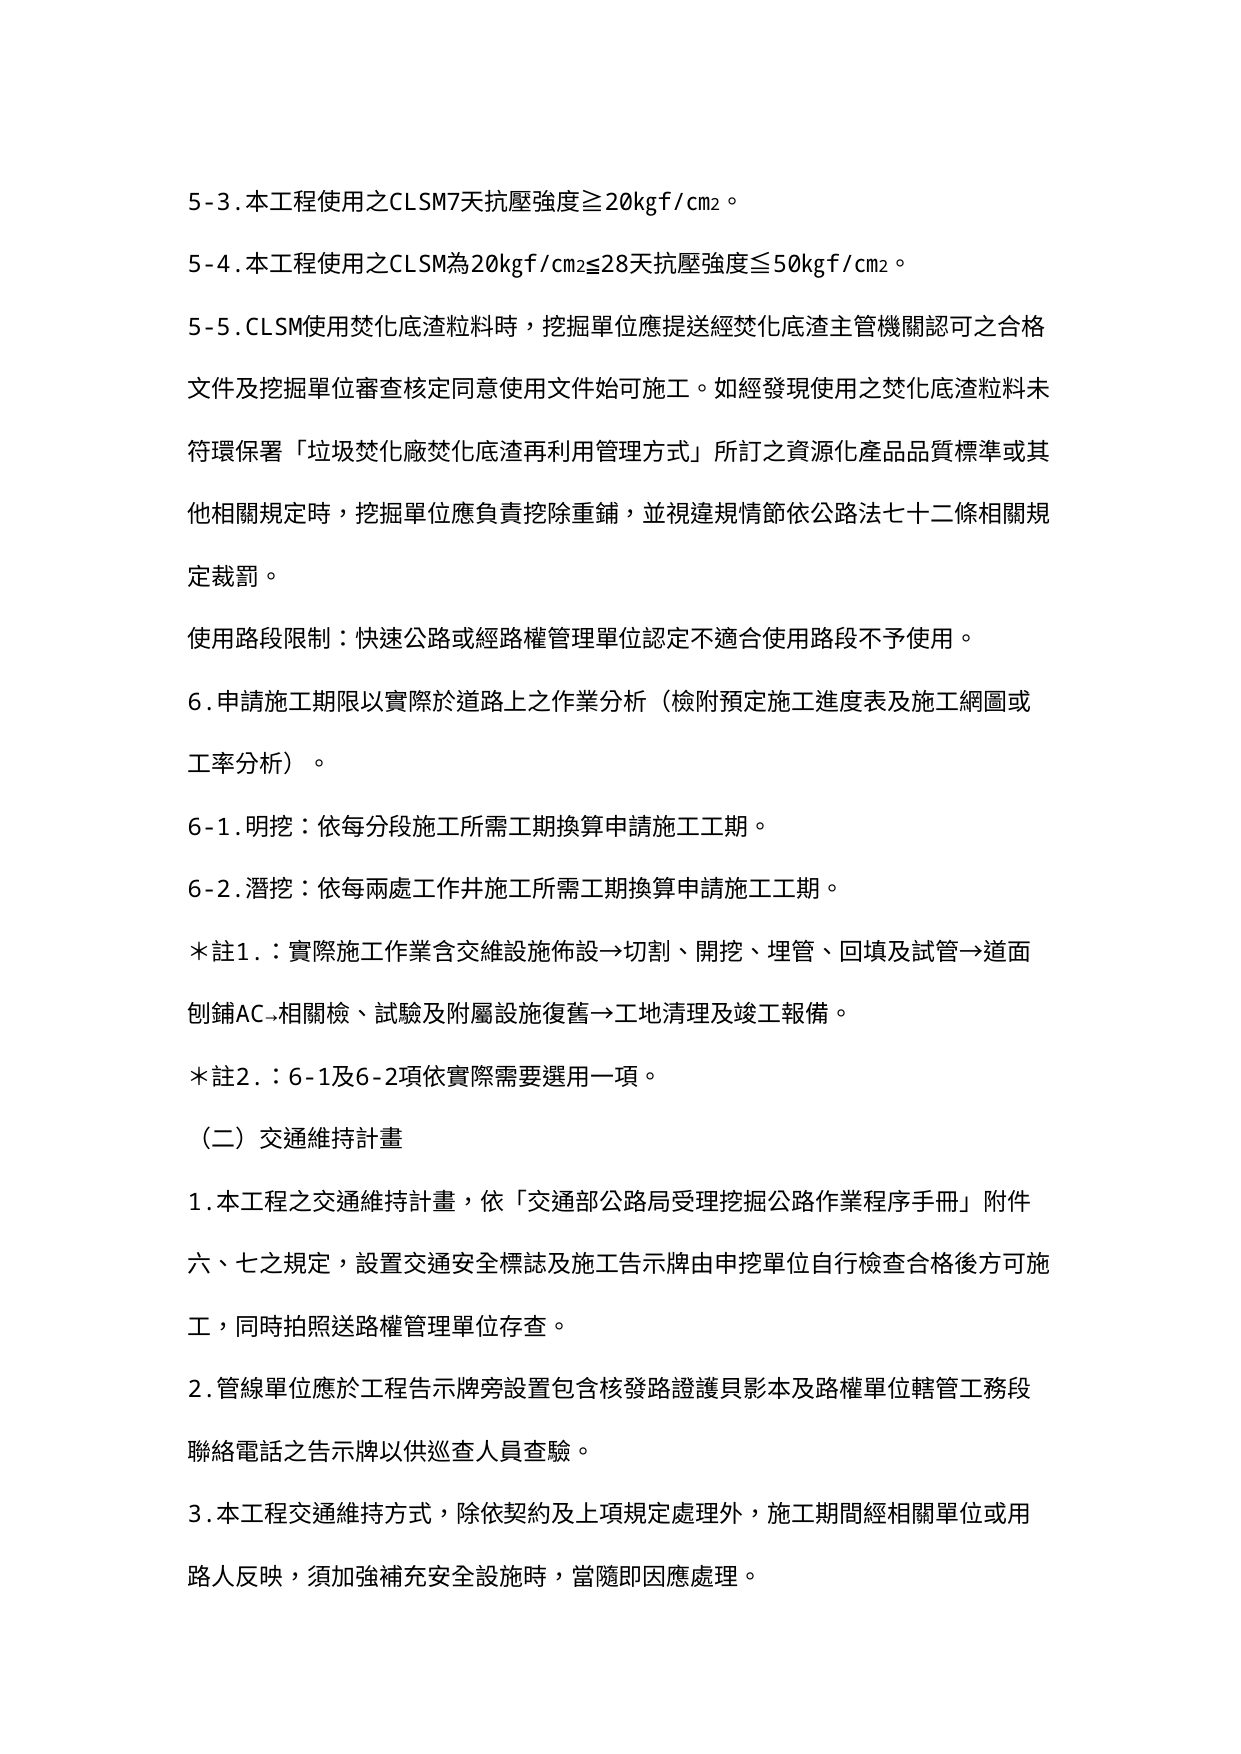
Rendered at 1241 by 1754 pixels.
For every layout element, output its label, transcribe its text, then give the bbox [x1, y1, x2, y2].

text 使用路段限制：快速公路或經路權管理單位認定不適合使用路段不予使用。 [187, 596, 1053, 658]
text 6-1.明挖：依每分段施工所需工期換算申請施工工期。 [187, 783, 1053, 846]
text 1.本工程之交通維持計畫，依「交通部公路局受理挖掘公路作業程序手冊」附件六、七之規定，設置交通安全標誌及施工告示牌由申挖單位自行檢查合格後方可施工，同時拍照送路權管理單位存查。 [187, 1158, 1053, 1346]
text 5-4.本工程使用之CLSM為20㎏f/㎝2≦28天抗壓強度≦50㎏f/㎝2。 [187, 221, 1053, 283]
text 2.管線單位應於工程告示牌旁設置包含核發路證護貝影本及路權單位轄管工務段聯絡電話之告示牌以供巡查人員查驗。 [187, 1346, 1053, 1471]
text 5-3.本工程使用之CLSM7天抗壓強度≧20㎏f/㎝2。 [187, 158, 1053, 221]
text ＊註1.：實際施工作業含交維設施佈設→切割、開挖、埋管、回填及試管→道面刨鋪AC→相關檢、試驗及附屬設施復舊→工地清理及竣工報備。 [187, 908, 1053, 1033]
text 6.申請施工期限以實際於道路上之作業分析（檢附預定施工進度表及施工網圖或工率分析）。 [187, 658, 1053, 783]
text 5-5.CLSM使用焚化底渣粒料時，挖掘單位應提送經焚化底渣主管機關認可之合格文件及挖掘單位審查核定同意使用文件始可施工。如經發現使用之焚化底渣粒料未符環保署「垃圾焚化廠焚化底渣再利用管理方式」所訂之資源化產品品質標準或其他相關規定時，挖掘單位應負責挖除重鋪，並視違規情節依公路法七十二條相關規定裁罰。 [187, 283, 1053, 596]
text （二）交通維持計畫 [187, 1096, 1053, 1158]
text ＊註2.：6-1及6-2項依實際需要選用一項。 [187, 1033, 1053, 1096]
text 6-2.潛挖：依每兩處工作井施工所需工期換算申請施工工期。 [187, 846, 1053, 908]
text 3.本工程交通維持方式，除依契約及上項規定處理外，施工期間經相關單位或用路人反映，須加強補充安全設施時，當隨即因應處理。 [187, 1471, 1053, 1596]
